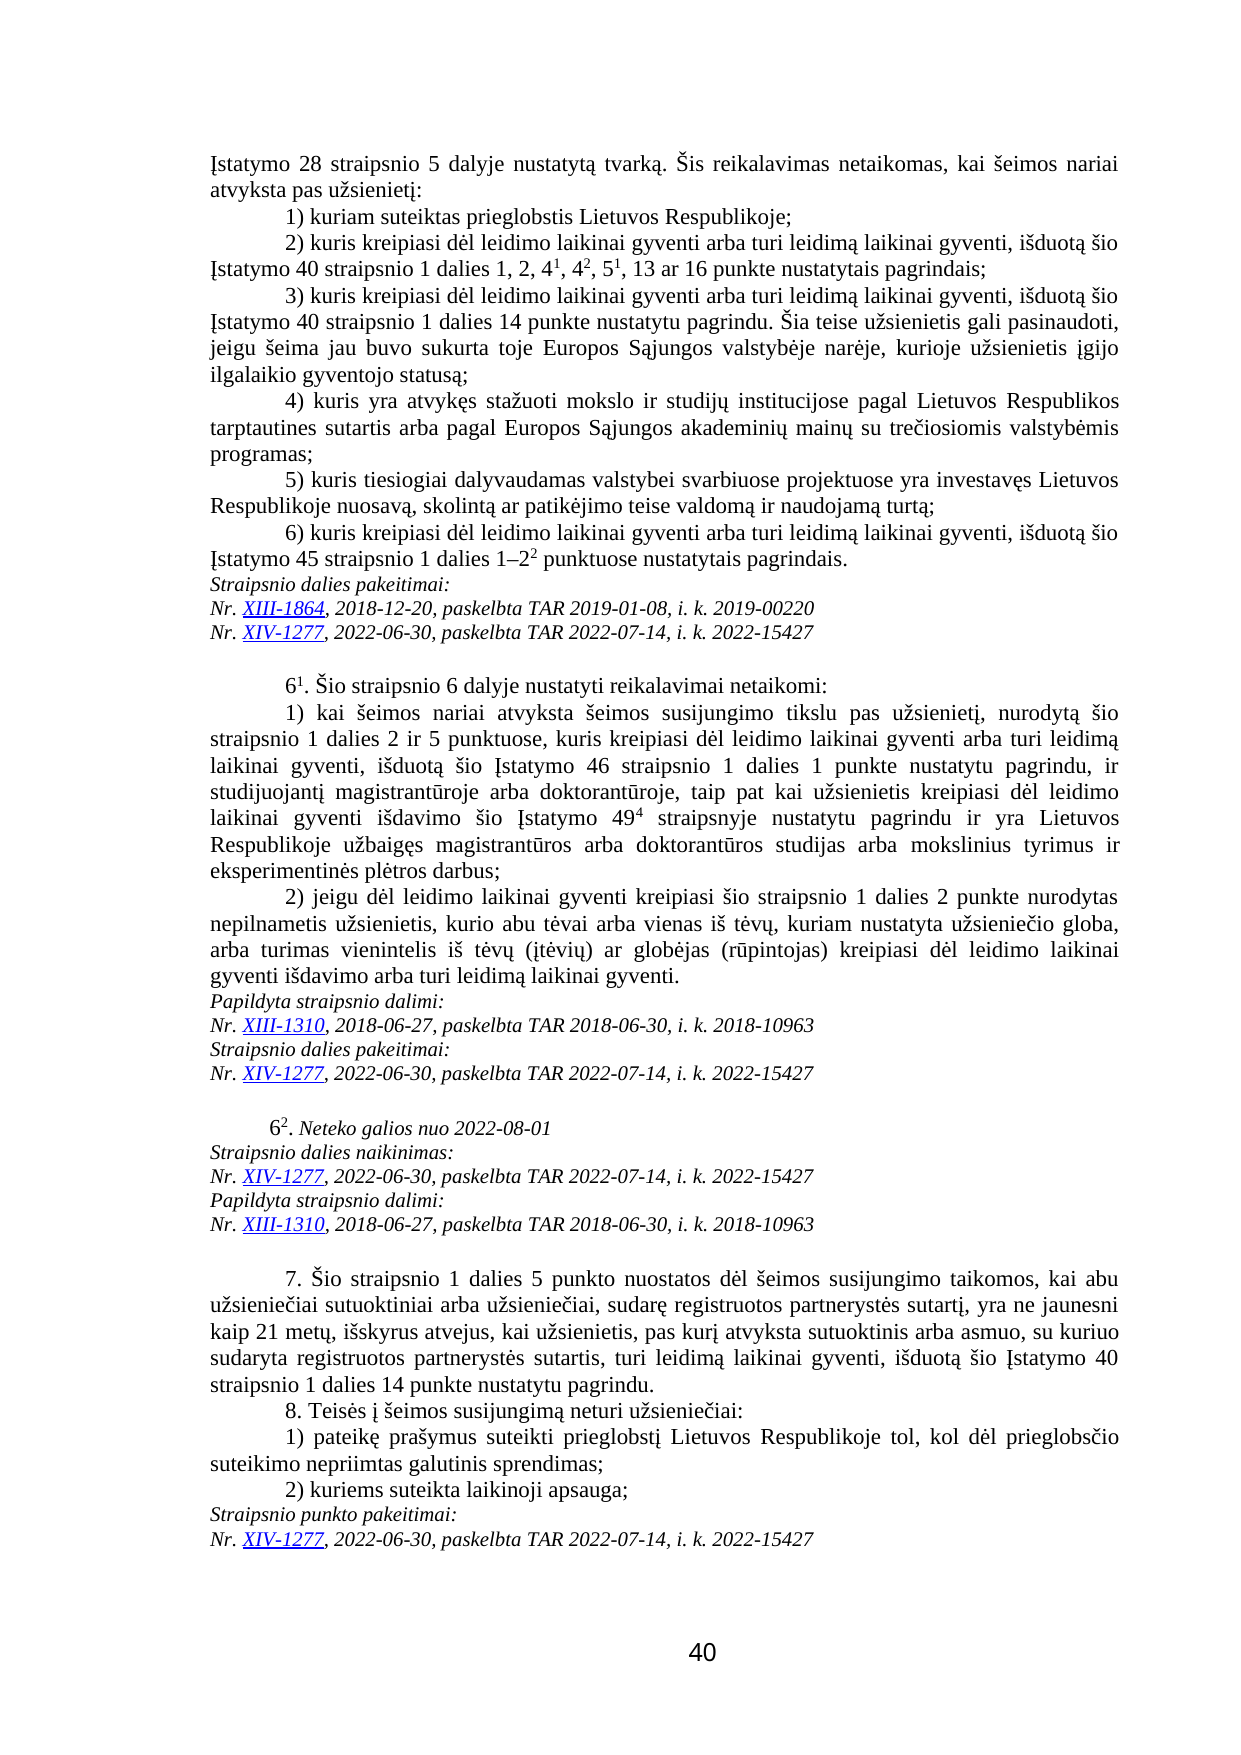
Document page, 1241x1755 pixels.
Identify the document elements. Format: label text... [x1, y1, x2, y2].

text Nr. XIV-1277, 2022-06-30, paskelbta TAR 2022-07-14, i. k. 2022-15427 [210, 1526, 1120, 1551]
text Nr. XIV-1277, 2022-06-30, paskelbta TAR 2022-07-14, i. k. 2022-15427 [210, 1061, 1120, 1085]
text Papildyta straipsnio dalimi: [210, 989, 1120, 1013]
text Nr. XIV-1277, 2022-06-30, paskelbta TAR 2022-07-14, i. k. 2022-15427 [210, 620, 1120, 644]
text 8. Teisės į šeimos susijungimą neturi užsieniečiai: [210, 1397, 1120, 1423]
text 4) kuris yra atvykęs stažuoti mokslo ir studijų institucijose pagal Lietuvos Respublikos tarptautines sutartis arba pagal Europos Sąjungos akademinių mainų su trečiosiomis valstybėmis programas; [210, 387, 1120, 466]
text Nr. XIII-1310, 2018-06-27, paskelbta TAR 2018-06-30, i. k. 2018-10963 [210, 1212, 1120, 1236]
text 2) kuriems suteikta laikinoji apsauga; [210, 1476, 1120, 1502]
text Straipsnio dalies naikinimas: [210, 1140, 1120, 1164]
text 6) kuris kreipiasi dėl leidimo laikinai gyventi arba turi leidimą laikinai gyventi, išduotą šio Įstatymo 45 straipsnio 1 dalies 1–22 punktuose nustatytais pagrindais. [210, 519, 1120, 572]
text 7. Šio straipsnio 1 dalies 5 punkto nuostatos dėl šeimos susijungimo taikomos, kai abu užsieniečiai sutuoktiniai arba užsieniečiai, sudarę registruotos partnerystės sutartį, yra ne jaunesni kaip 21 metų, išskyrus atvejus, kai užsienietis, pas kurį atvyksta sutuoktinis arba asmuo, su kuriuo sudaryta registruotos partnerystės sutartis, turi leidimą laikinai gyventi, išduotą šio Įstatymo 40 straipsnio 1 dalies 14 punkte nustatytu pagrindu. [210, 1265, 1120, 1397]
text Straipsnio punkto pakeitimai: [210, 1502, 1120, 1526]
text 1) kai šeimos nariai atvyksta šeimos susijungimo tikslu pas užsienietį, nurodytą šio straipsnio 1 dalies 2 ir 5 punktuose, kuris kreipiasi dėl leidimo laikinai gyventi arba turi leidimą laikinai gyventi, išduotą šio Įstatymo 46 straipsnio 1 dalies 1 punkte nustatytu pagrindu, ir studijuojantį magistrantūroje arba doktorantūroje, taip pat kai užsienietis kreipiasi dėl leidimo laikinai gyventi išdavimo šio Įstatymo 494 straipsnyje nustatytu pagrindu ir yra Lietuvos Respublikoje užbaigęs magistrantūros arba doktorantūros studijas arba mokslinius tyrimus ir eksperimentinės plėtros darbus; [210, 699, 1120, 883]
text Įstatymo 28 straipsnio 5 dalyje nustatytą tvarką. Šis reikalavimas netaikomas, kai šeimos nariai atvyksta pas užsienietį: [210, 150, 1120, 203]
text 3) kuris kreipiasi dėl leidimo laikinai gyventi arba turi leidimą laikinai gyventi, išduotą šio Įstatymo 40 straipsnio 1 dalies 14 punkte nustatytu pagrindu. Šia teise užsienietis gali pasinaudoti, jeigu šeima jau buvo sukurta toje Europos Sąjungos valstybėje narėje, kurioje užsienietis įgijo ilgalaikio gyventojo statusą; [210, 282, 1120, 387]
text Nr. XIII-1310, 2018-06-27, paskelbta TAR 2018-06-30, i. k. 2018-10963 [210, 1013, 1120, 1037]
text Nr. XIV-1277, 2022-06-30, paskelbta TAR 2022-07-14, i. k. 2022-15427 [210, 1164, 1120, 1188]
text Nr. XIII-1864, 2018-12-20, paskelbta TAR 2019-01-08, i. k. 2019-00220 [210, 596, 1120, 620]
text 62. Neteko galios nuo 2022-08-01 [210, 1114, 1120, 1140]
text 1) pateikę prašymus suteikti prieglobstį Lietuvos Respublikoje tol, kol dėl prieglobsčio suteikimo nepriimtas galutinis sprendimas; [210, 1423, 1120, 1476]
text Papildyta straipsnio dalimi: [210, 1188, 1120, 1212]
text 2) jeigu dėl leidimo laikinai gyventi kreipiasi šio straipsnio 1 dalies 2 punkte nurodytas nepilnametis užsienietis, kurio abu tėvai arba vienas iš tėvų, kuriam nustatyta užsieniečio globa, arba turimas vienintelis iš tėvų (įtėvių) ar globėjas (rūpintojas) kreipiasi dėl leidimo laikinai gyventi išdavimo arba turi leidimą laikinai gyventi. [210, 883, 1120, 989]
text 2) kuris kreipiasi dėl leidimo laikinai gyventi arba turi leidimą laikinai gyventi, išduotą šio Įstatymo 40 straipsnio 1 dalies 1, 2, 41, 42, 51, 13 ar 16 punkte nustatytais pagrindais; [210, 229, 1120, 282]
text 1) kuriam suteiktas prieglobstis Lietuvos Respublikoje; [210, 203, 1120, 229]
text Straipsnio dalies pakeitimai: [210, 1037, 1120, 1061]
text 61. Šio straipsnio 6 dalyje nustatyti reikalavimai netaikomi: [210, 673, 1120, 699]
text Straipsnio dalies pakeitimai: [210, 572, 1120, 596]
text 5) kuris tiesiogiai dalyvaudamas valstybei svarbiuose projektuose yra investavęs Lietuvos Respublikoje nuosavą, skolintą ar patikėjimo teise valdomą ir naudojamą turtą; [210, 466, 1120, 519]
